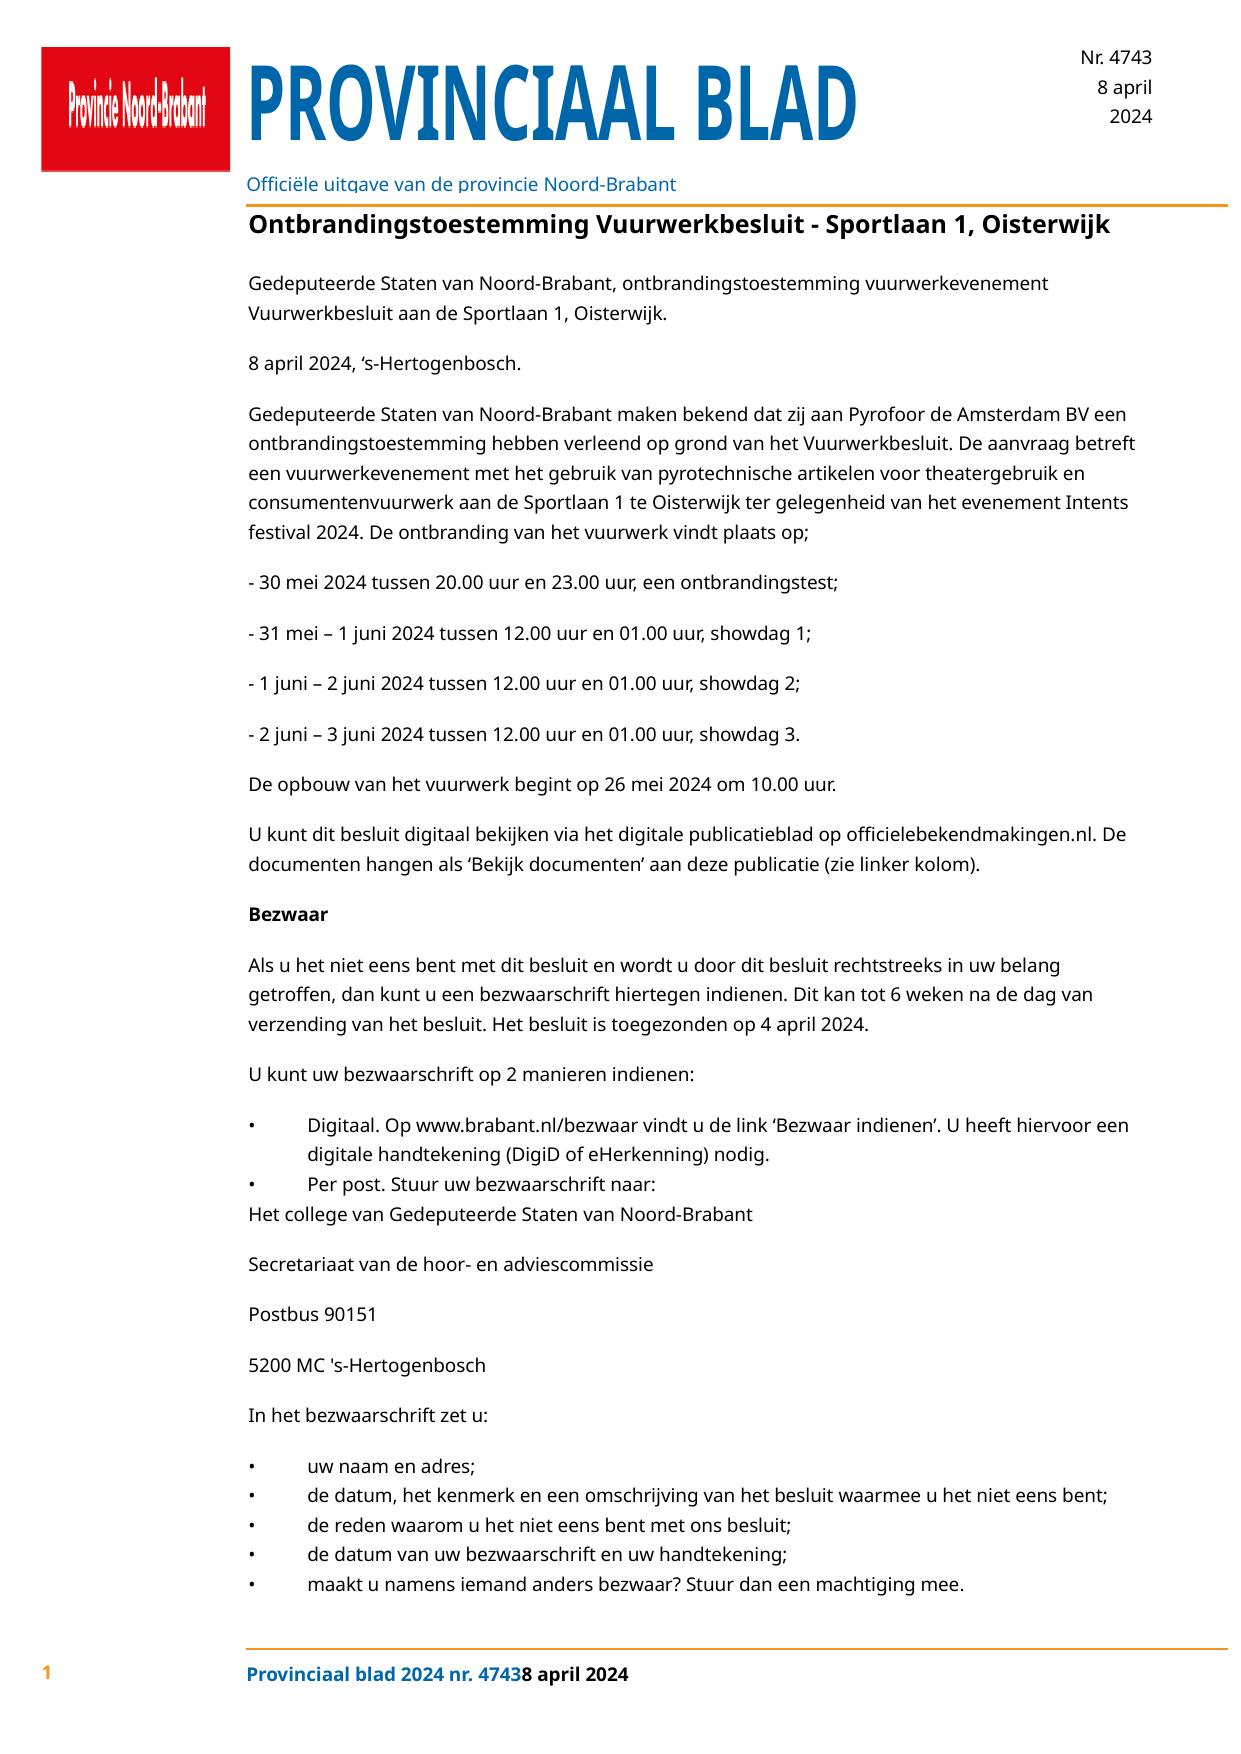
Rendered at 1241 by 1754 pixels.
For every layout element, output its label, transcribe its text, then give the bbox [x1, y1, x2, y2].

list de datum, het kenmerk en een omschrijving van het besluit waarmee u het niet eens bent; [248, 1482, 1152, 1508]
text - 31 mei – 1 juni 2024 tussen 12.00 uur en 01.00 uur, showdag 1; [248, 620, 1152, 646]
text Gedeputeerde Staten van Noord-Brabant, ontbrandingstoestemming vuurwerkevenement Vuurwerkbesluit aan de Sportlaan 1, Oisterwijk. [248, 270, 1152, 326]
text U kunt dit besluit digitaal bekijken via het digitale publicatieblad op officielebekendmakingen.nl. De documenten hangen als ‘Bekijk documenten’ aan deze publicatie (zie linker kolom). [248, 822, 1152, 877]
text Secretariaat van de hoor- en adviescommissie [248, 1251, 1152, 1277]
text Postbus 90151 [248, 1302, 1152, 1327]
text In het bezwaarschrift zet u: [248, 1402, 1152, 1428]
text Het college van Gedeputeerde Staten van Noord-Brabant [248, 1201, 1152, 1226]
text Gedeputeerde Staten van Noord-Brabant maken bekend dat zij aan Pyrofoor de Amsterdam BV een ontbrandingstoestemming hebben verleend op grond van het Vuurwerkbesluit. De aanvraag betreft een vuurwerkevenement met het gebruik van pyrotechnische artikelen voor theatergebruik en consumentenvuurwerk aan de Sportlaan 1 te Oisterwijk ter gelegenheid van het evenement Intents festival 2024. De ontbranding van het vuurwerk vindt plaats op; [248, 401, 1152, 545]
text - 30 mei 2024 tussen 20.00 uur en 23.00 uur, een ontbrandingstest; [248, 569, 1152, 595]
list uw naam en adres; [248, 1453, 1152, 1478]
text U kunt uw bezwaarschrift op 2 manieren indienen: [248, 1062, 1152, 1087]
text - 2 juni – 3 juni 2024 tussen 12.00 uur en 01.00 uur, showdag 3. [248, 721, 1152, 746]
text De opbouw van het vuurwerk begint op 26 mei 2024 om 10.00 uur. [248, 771, 1152, 797]
list maakt u namens iemand anders bezwaar? Stuur dan een machtiging mee. [248, 1571, 1152, 1597]
text - 1 juni – 2 juni 2024 tussen 12.00 uur en 01.00 uur, showdag 2; [248, 670, 1152, 696]
text Als u het niet eens bent met dit besluit en wordt u door dit besluit rechtstreeks in uw belang getroffen, dan kunt u een bezwaarschrift hiertegen indienen. Dit kan tot 6 weken na de dag van verzending van het besluit. Het besluit is toegezonden op 4 april 2024. [248, 952, 1152, 1037]
list Digitaal. Op www.brabant.nl/bezwaar vindt u de link ‘Bezwaar indienen’. U heeft hiervoor een digitale handtekening (DigiD of eHerkenning) nodig. [248, 1112, 1152, 1167]
list de datum van uw bezwaarschrift en uw handtekening; [248, 1542, 1152, 1567]
text Ontbrandingstoestemming Vuurwerkbesluit - Sportlaan 1, Oisterwijk [248, 207, 1152, 241]
picture [41, 47, 231, 172]
text 5200 MC 's‑Hertogenbosch [248, 1352, 1152, 1378]
text 8 april 2024, ‘s-Hertogenbosch. [248, 350, 1152, 376]
list de reden waarom u het niet eens bent met ons besluit; [248, 1512, 1152, 1538]
list Per post. Stuur uw bezwaarschrift naar: [248, 1171, 1152, 1197]
text Bezwaar [248, 902, 1152, 927]
